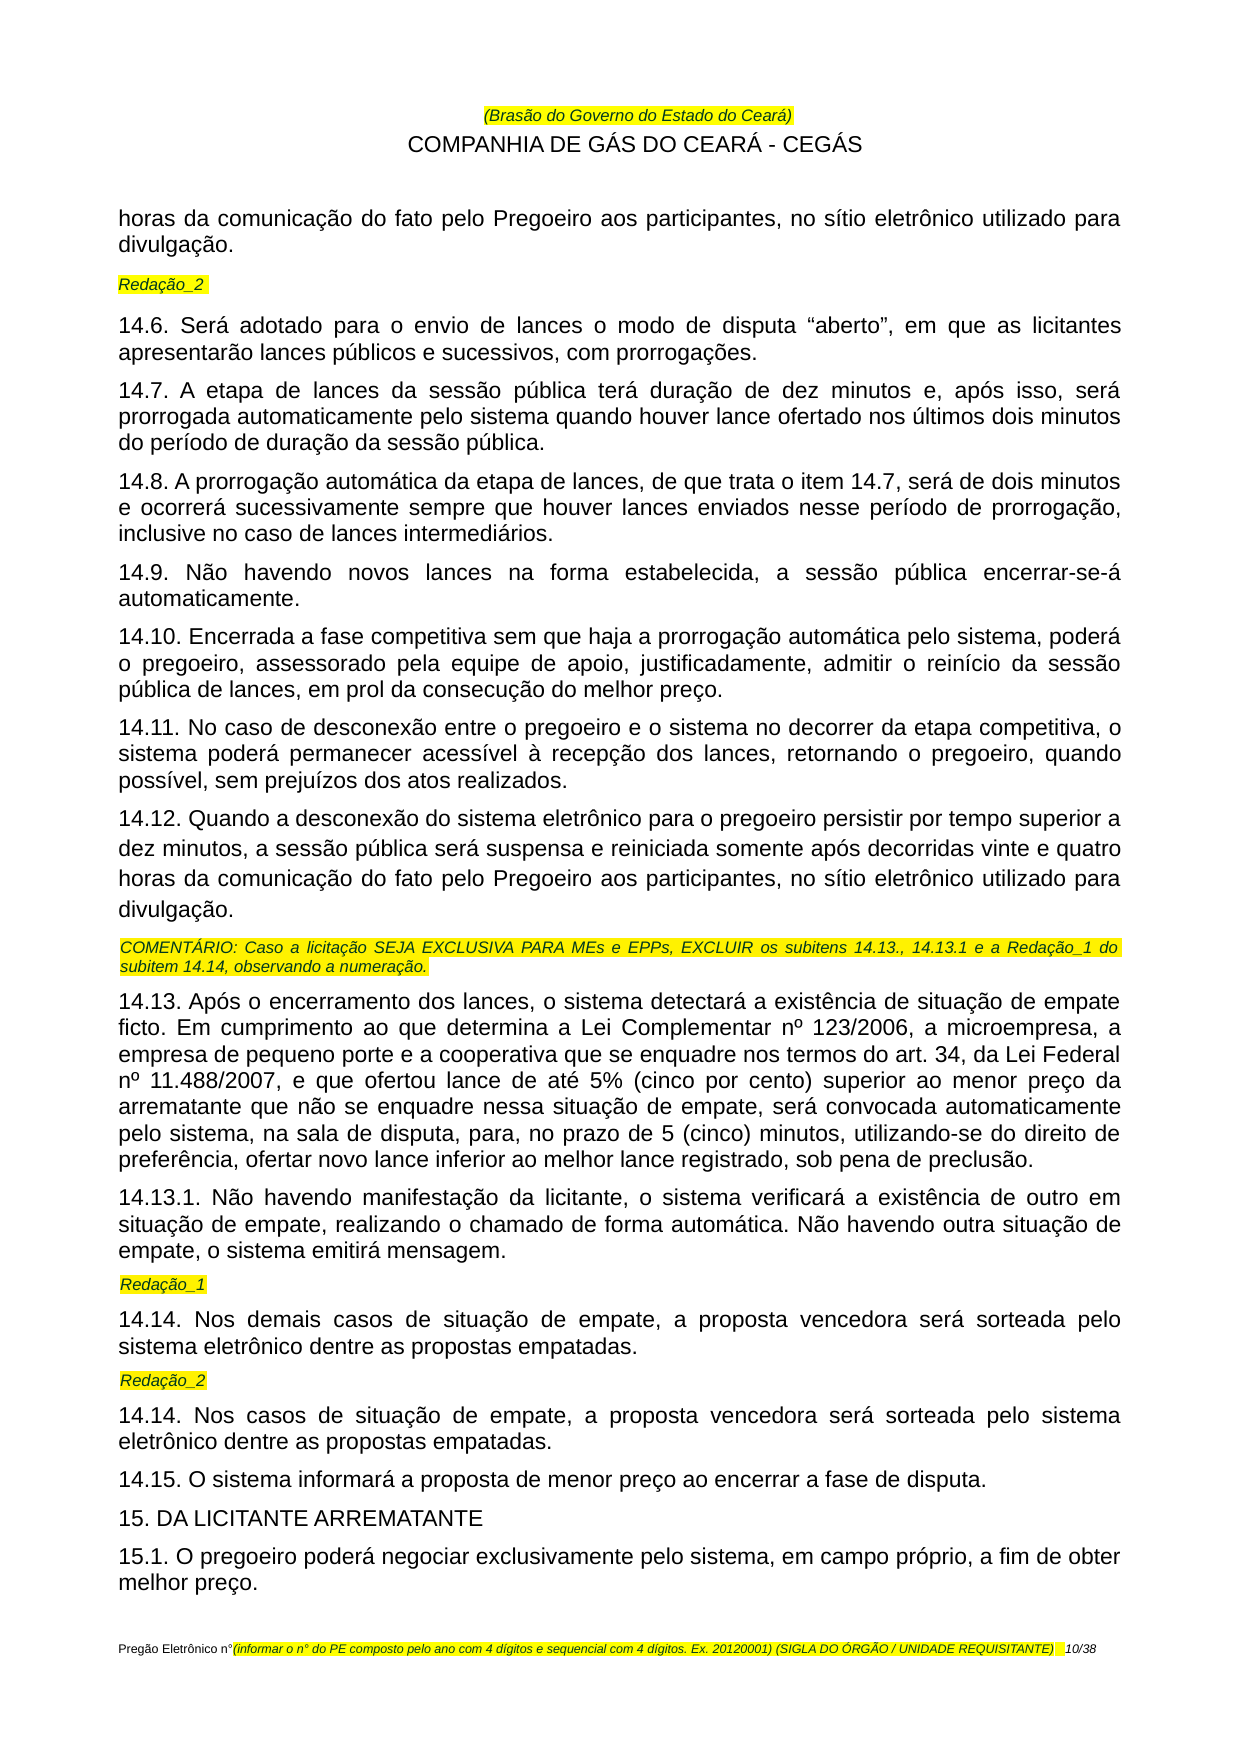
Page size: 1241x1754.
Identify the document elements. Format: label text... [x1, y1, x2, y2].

text 14.11. No caso de desconexão entre o pregoeiro e o sistema no decorrer da etapa competitiva, o sistema poderá permanecer acessível à recepção dos lances, retornando o pregoeiro, quando possível, sem prejuízos dos atos realizados. [118, 714, 1122, 793]
text horas da comunicação do fato pelo Pregoeiro aos participantes, no sítio eletrônico utilizado para divulgação. [118, 205, 1122, 257]
text COMENTÁRIO: Caso a licitação SEJA EXCLUSIVA PARA MEs e EPPs, EXCLUIR os subitens 14.13., 14.13.1 e a Redação_1 do subitem 14.14, observando a numeração. [120, 938, 1122, 976]
text 14.10. Encerrada a fase competitiva sem que haja a prorrogação automática pelo sistema, poderá o pregoeiro, assessorado pela equipe de apoio, justificadamente, admitir o reinício da sessão pública de lances, em prol da consecução do melhor preço. [118, 623, 1122, 702]
text 14.14. Nos casos de situação de empate, a proposta vencedora será sorteada pelo sistema eletrônico dentre as propostas empatadas. [118, 1402, 1122, 1454]
text 15.1. O pregoeiro poderá negociar exclusivamente pelo sistema, em campo próprio, a fim de obter melhor preço. [118, 1543, 1122, 1596]
text 14.9. Não havendo novos lances na forma estabelecida, a sessão pública encerrar-se-á automaticamente. [118, 558, 1122, 611]
text 14.6. Será adotado para o envio de lances o modo de disputa “aberto”, em que as licitantes apresentarão lances públicos e sucessivos, com prorrogações. [118, 312, 1122, 365]
list 14.12. Quando a desconexão do sistema eletrônico para o pregoeiro persistir por tempo superior a dez minutos, a sessão pública será suspensa e reiniciada somente após decorridas vinte e quatro horas da comunicação do fato pelo Pregoeiro aos participantes, no sítio eletrônico utilizado para divulgação. [118, 805, 1122, 922]
text 14.7. A etapa de lances da sessão pública terá duração de dez minutos e, após isso, será prorrogada automaticamente pelo sistema quando houver lance ofertado nos últimos dois minutos do período de duração da sessão pública. [118, 377, 1122, 456]
text 15. DA LICITANTE ARREMATANTE [118, 1505, 1122, 1531]
text 14.13. Após o encerramento dos lances, o sistema detectará a existência de situação de empate ficto. Em cumprimento ao que determina a Lei Complementar nº 123/2006, a microempresa, a empresa de pequeno porte e a cooperativa que se enquadre nos termos do art. 34, da Lei Federal nº 11.488/2007, e que ofertou lance de até 5% (cinco por cento) superior ao menor preço da arrematante que não se enquadre nessa situação de empate, será convocada automaticamente pelo sistema, na sala de disputa, para, no prazo de 5 (cinco) minutos, utilizando-se do direito de preferência, ofertar novo lance inferior ao melhor lance registrado, sob pena de preclusão. [118, 988, 1122, 1172]
text 14.15. O sistema informará a proposta de menor preço ao encerrar a fase de disputa. [118, 1466, 1122, 1493]
text Redação_2 [118, 275, 1122, 294]
text 14.8. A prorrogação automática da etapa de lances, de que trata o item 14.7, será de dois minutos e ocorrerá sucessivamente sempre que houver lances enviados nesse período de prorrogação, inclusive no caso de lances intermediários. [118, 468, 1122, 547]
text 14.14. Nos demais casos de situação de empate, a proposta vencedora será sorteada pelo sistema eletrônico dentre as propostas empatadas. [118, 1306, 1122, 1359]
text Redação_1 [120, 1275, 1122, 1294]
text 14.13.1. Não havendo manifestação da licitante, o sistema verificará a existência de outro em situação de empate, realizando o chamado de forma automática. Não havendo outra situação de empate, o sistema emitirá mensagem. [118, 1184, 1122, 1263]
text Redação_2 [120, 1371, 1122, 1390]
